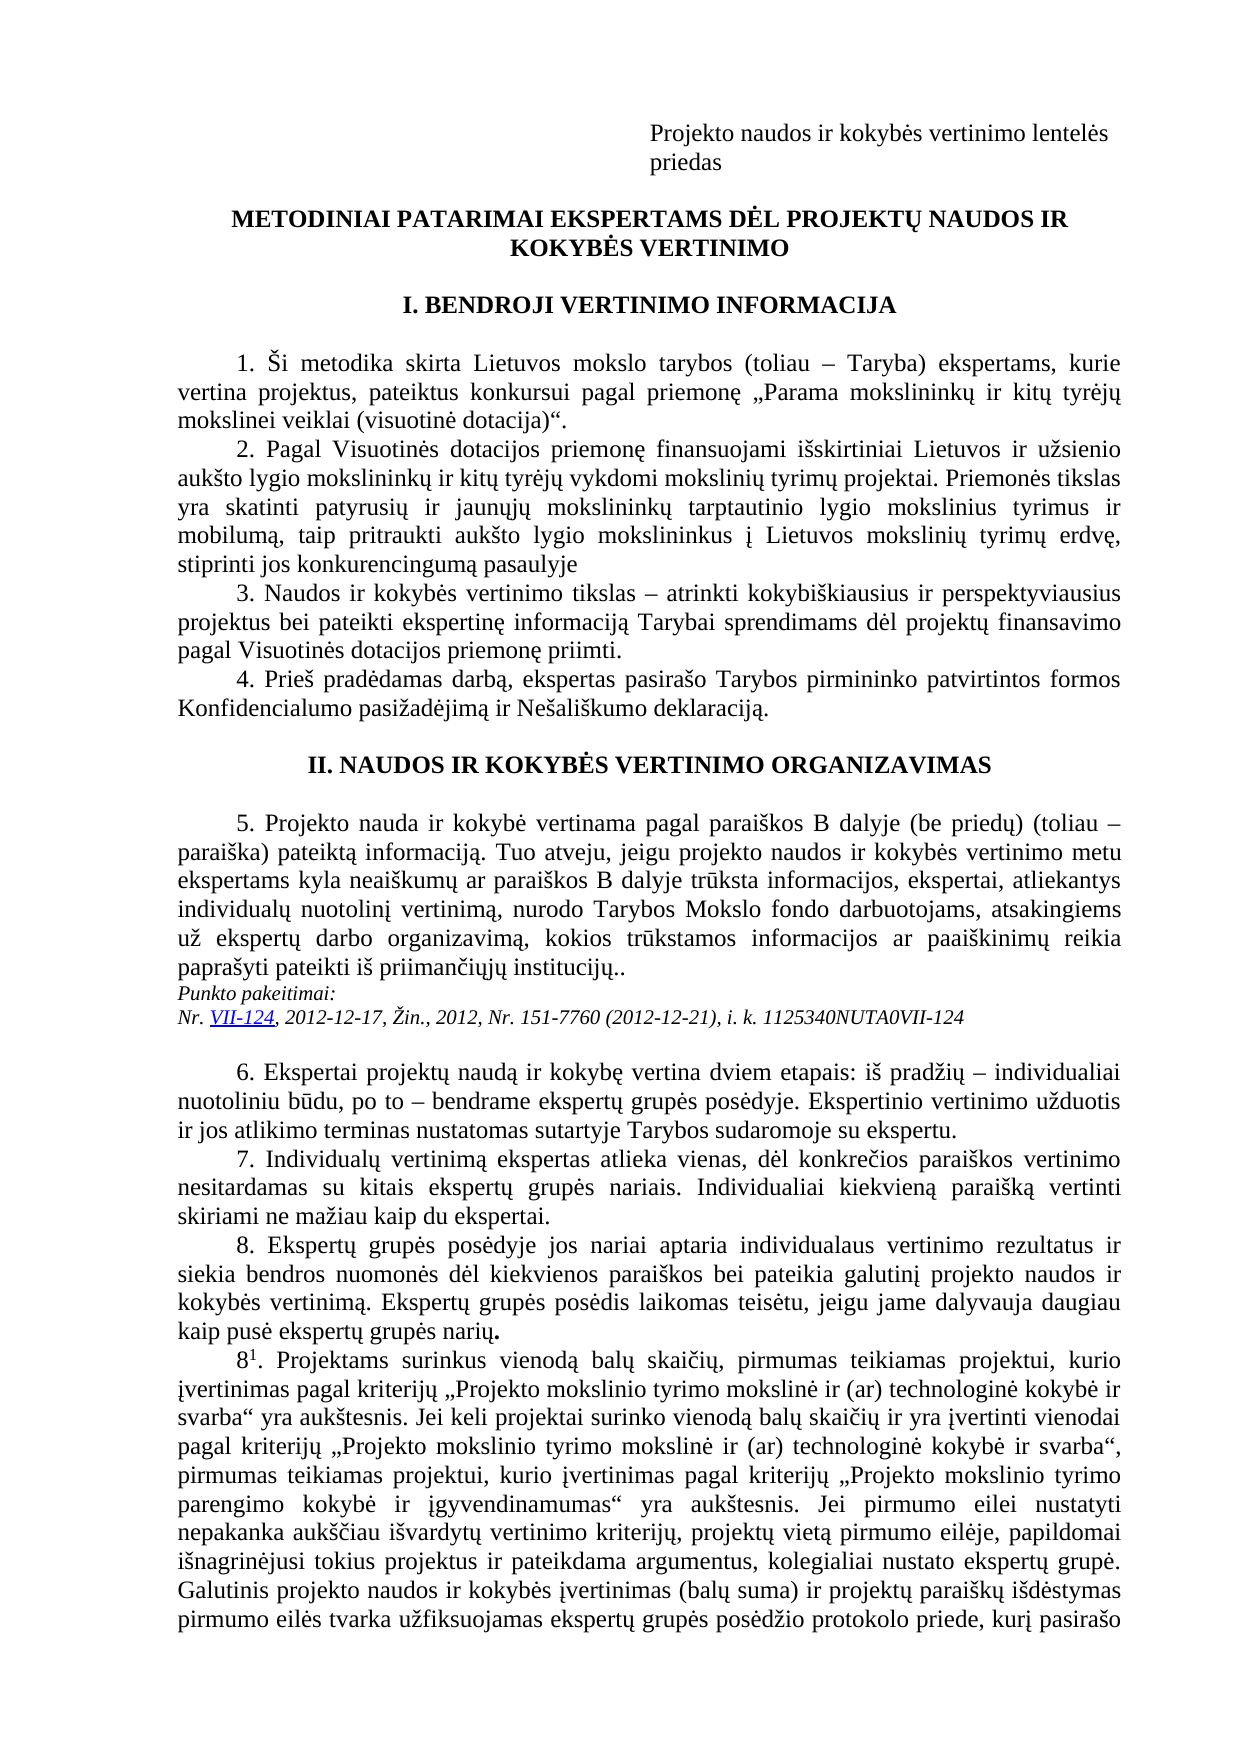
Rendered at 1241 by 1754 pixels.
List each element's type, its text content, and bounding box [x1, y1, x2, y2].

text 6. Ekspertai projektų naudą ir kokybę vertina dviem etapais: iš pradžių – individualiai nuotoliniu būdu, po to – bendrame ekspertų grupės posėdyje. Ekspertinio vertinimo užduotis ir jos atlikimo terminas nustatomas sutartyje Tarybos sudaromoje su ekspertu. [177, 1057, 1122, 1144]
text 1. Ši metodika skirta Lietuvos mokslo tarybos (toliau – Taryba) ekspertams, kurie vertina projektus, pateiktus konkursui pagal priemonę „Parama mokslininkų ir kitų tyrėjų mokslinei veiklai (visuotinė dotacija)“. [177, 348, 1122, 434]
text I. BENDROJI VERTINIMO INFORMACIJA [177, 291, 1122, 319]
text 7. Individualų vertinimą ekspertas atlieka vienas, dėl konkrečios paraiškos vertinimo nesitardamas su kitais ekspertų grupės nariais. Individualiai kiekvieną paraišką vertinti skiriami ne mažiau kaip du ekspertai. [177, 1144, 1122, 1230]
text 3. Naudos ir kokybės vertinimo tikslas – atrinkti kokybiškiausius ir perspektyviausius projektus bei pateikti ekspertinę informaciją Tarybai sprendimams dėl projektų finansavimo pagal Visuotinės dotacijos priemonę priimti. [177, 578, 1122, 664]
text Projekto naudos ir kokybės vertinimo lentelės [649, 118, 1122, 147]
text 8. Ekspertų grupės posėdyje jos nariai aptaria individualaus vertinimo rezultatus ir siekia bendros nuomonės dėl kiekvienos paraiškos bei pateikia galutinį projekto naudos ir kokybės vertinimą. Ekspertų grupės posėdis laikomas teisėtu, jeigu jame dalyvauja daugiau kaip pusė ekspertų grupės narių. [177, 1230, 1122, 1345]
text 2. Pagal Visuotinės dotacijos priemonę finansuojami išskirtiniai Lietuvos ir užsienio aukšto lygio mokslininkų ir kitų tyrėjų vykdomi mokslinių tyrimų projektai. Priemonės tikslas yra skatinti patyrusių ir jaunųjų mokslininkų tarptautinio lygio mokslinius tyrimus ir mobilumą, taip pritraukti aukšto lygio mokslininkus į Lietuvos mokslinių tyrimų erdvę, stiprinti jos konkurencingumą pasaulyje [177, 434, 1122, 578]
text Punkto pakeitimai: [177, 981, 1122, 1005]
text 5. Projekto nauda ir kokybė vertinama pagal paraiškos B dalyje (be priedų) (toliau – paraiška) pateiktą informaciją. Tuo atveju, jeigu projekto naudos ir kokybės vertinimo metu ekspertams kyla neaiškumų ar paraiškos B dalyje trūksta informacijos, ekspertai, atliekantys individualų nuotolinį vertinimą, nurodo Tarybos Mokslo fondo darbuotojams, atsakingiems už ekspertų darbo organizavimą, kokios trūkstamos informacijos ar paaiškinimų reikia paprašyti pateikti iš priimančiųjų institucijų.. [177, 808, 1122, 981]
text 81. Projektams surinkus vienodą balų skaičių, pirmumas teikiamas projektui, kurio įvertinimas pagal kriterijų „Projekto mokslinio tyrimo mokslinė ir (ar) technologinė kokybė ir svarba“ yra aukštesnis. Jei keli projektai surinko vienodą balų skaičių ir yra įvertinti vienodai pagal kriterijų „Projekto mokslinio tyrimo mokslinė ir (ar) technologinė kokybė ir svarba“, pirmumas teikiamas projektui, kurio įvertinimas pagal kriterijų „Projekto mokslinio tyrimo parengimo kokybė ir įgyvendinamumas“ yra aukštesnis. Jei pirmumo eilei nustatyti nepakanka aukščiau išvardytų vertinimo kriterijų, projektų vietą pirmumo eilėje, papildomai išnagrinėjusi tokius projektus ir pateikdama argumentus, kolegialiai nustato ekspertų grupė. Galutinis projekto naudos ir kokybės įvertinimas (balų suma) ir projektų paraiškų išdėstymas pirmumo eilės tvarka užfiksuojamas ekspertų grupės posėdžio protokolo priede, kurį pasirašo [177, 1345, 1122, 1632]
text 4. Prieš pradėdamas darbą, ekspertas pasirašo Tarybos pirmininko patvirtintos formos Konfidencialumo pasižadėjimą ir Nešališkumo deklaraciją. [177, 664, 1122, 722]
text Nr. VII-124, 2012-12-17, Žin., 2012, Nr. 151-7760 (2012-12-21), i. k. 1125340NUTA0VII-124 [177, 1005, 1122, 1029]
text priedas [649, 147, 1122, 176]
text II. NAUDOS IR KOKYBĖS VERTINIMO ORGANIZAVIMAS [177, 751, 1122, 779]
text METODINIAI PATARIMAI EKSPERTAMS DĖL PROJEKTŲ NAUDOS IR KOKYBĖS VERTINIMO [177, 204, 1122, 262]
